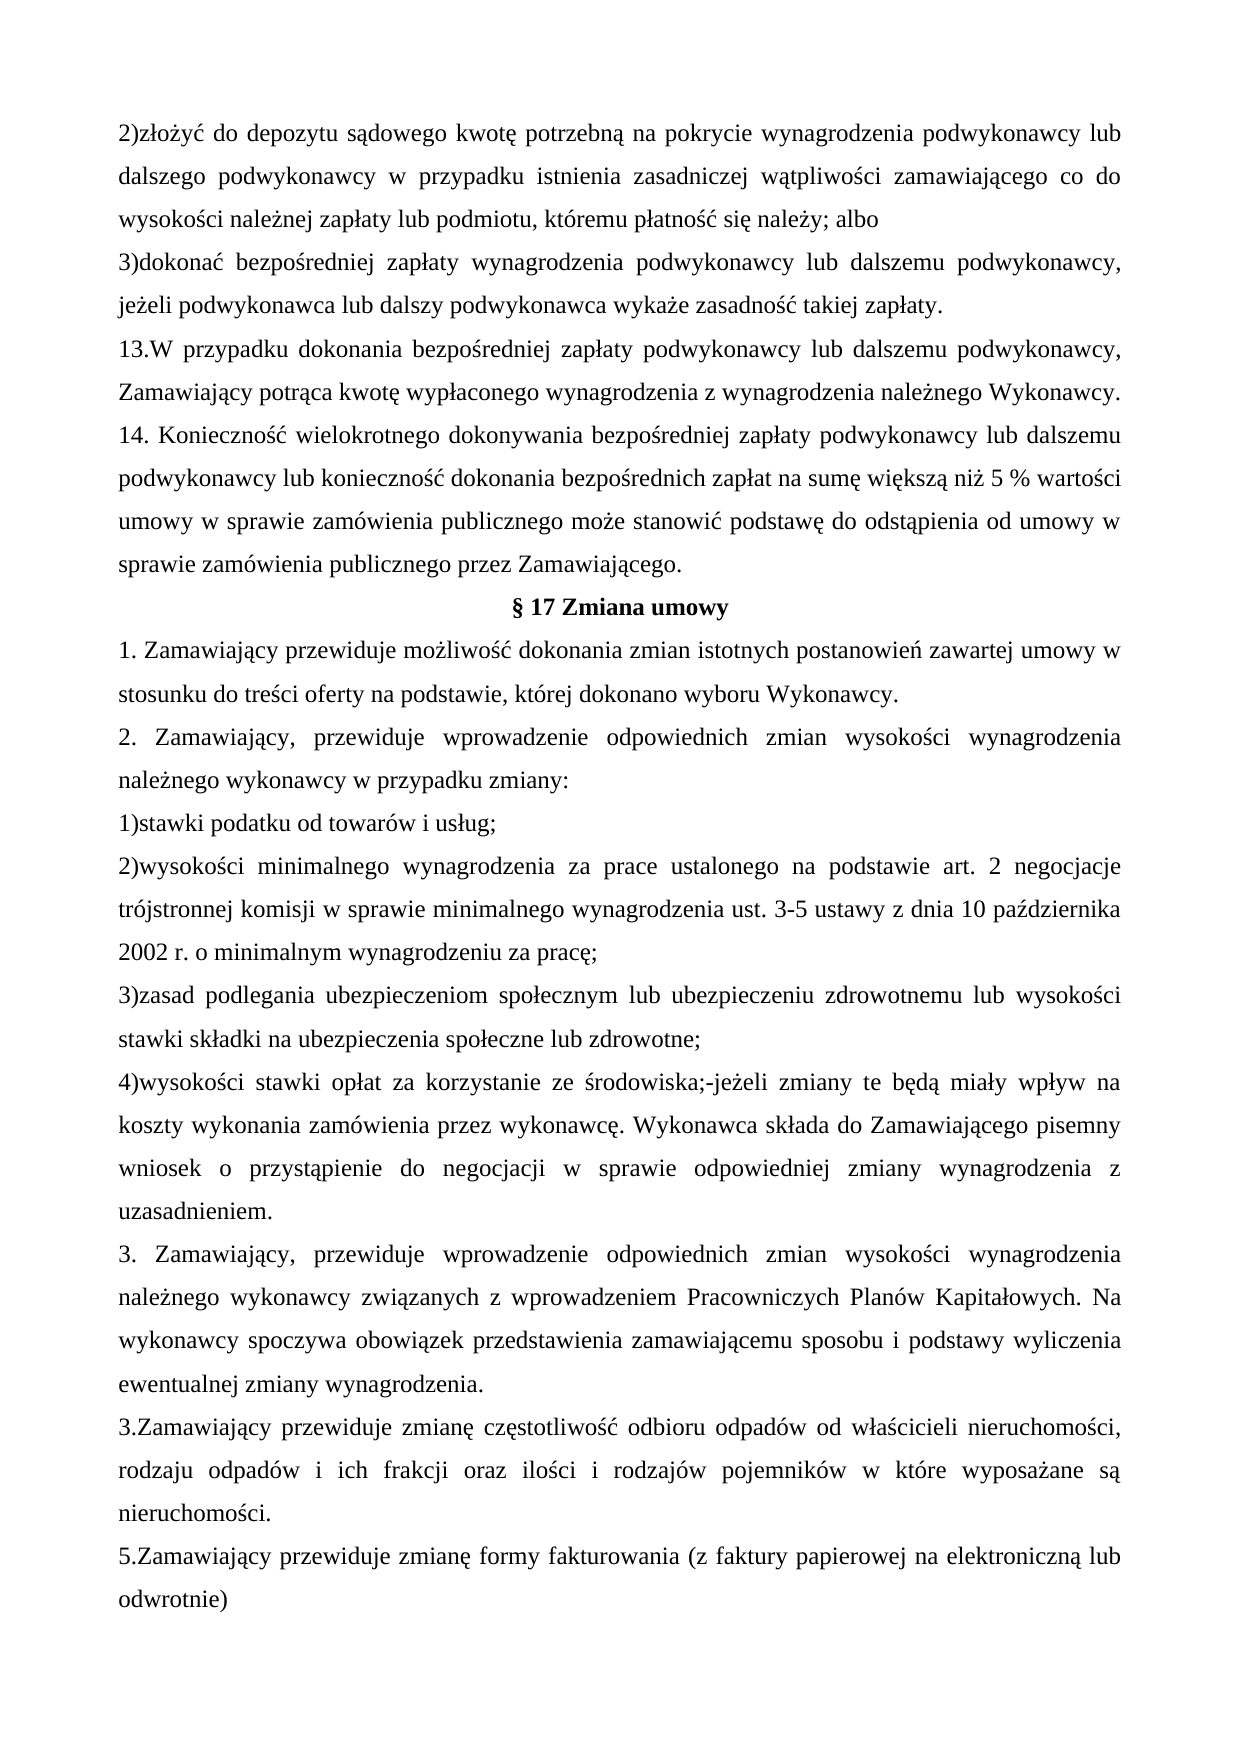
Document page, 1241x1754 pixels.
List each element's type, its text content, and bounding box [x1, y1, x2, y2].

text 14. Konieczność wielokrotnego dokonywania bezpośredniej zapłaty podwykonawcy lub dalszemu podwykonawcy lub konieczność dokonania bezpośrednich zapłat na sumę większą niż 5 % wartości umowy w sprawie zamówienia publicznego może stanowić podstawę do odstąpienia od umowy w sprawie zamówienia publicznego przez Zamawiającego. [118, 420, 1122, 578]
text 13.W przypadku dokonania bezpośredniej zapłaty podwykonawcy lub dalszemu podwykonawcy, Zamawiający potrąca kwotę wypłaconego wynagrodzenia z wynagrodzenia należnego Wykonawcy. [118, 334, 1122, 406]
text 5.Zamawiający przewiduje zmianę formy fakturowania (z faktury papierowej na elektroniczną lub odwrotnie) [118, 1541, 1122, 1613]
text 2)złożyć do depozytu sądowego kwotę potrzebną na pokrycie wynagrodzenia podwykonawcy lub dalszego podwykonawcy w przypadku istnienia zasadniczej wątpliwości zamawiającego co do wysokości należnej zapłaty lub podmiotu, któremu płatność się należy; albo [118, 118, 1122, 233]
text 3.Zamawiający przewiduje zmianę częstotliwość odbioru odpadów od właścicieli nieruchomości, rodzaju odpadów i ich frakcji oraz ilości i rodzajów pojemników w które wyposażane są nieruchomości. [118, 1412, 1122, 1527]
text 4)wysokości stawki opłat za korzystanie ze środowiska;-jeżeli zmiany te będą miały wpływ na koszty wykonania zamówienia przez wykonawcę. Wykonawca składa do Zamawiającego pisemny wniosek o przystąpienie do negocjacji w sprawie odpowiedniej zmiany wynagrodzenia z uzasadnieniem. [118, 1067, 1122, 1225]
text 1)stawki podatku od towarów i usług; [118, 808, 1122, 837]
text 2. Zamawiający, przewiduje wprowadzenie odpowiednich zmian wysokości wynagrodzenia należnego wykonawcy w przypadku zmiany: [118, 722, 1122, 794]
text 3)zasad podlegania ubezpieczeniom społecznym lub ubezpieczeniu zdrowotnemu lub wysokości stawki składki na ubezpieczenia społeczne lub zdrowotne; [118, 981, 1122, 1052]
text § 17 Zmiana umowy [118, 592, 1122, 621]
text 3)dokonać bezpośredniej zapłaty wynagrodzenia podwykonawcy lub dalszemu podwykonawcy, jeżeli podwykonawca lub dalszy podwykonawca wykaże zasadność takiej zapłaty. [118, 247, 1122, 319]
text 3. Zamawiający, przewiduje wprowadzenie odpowiednich zmian wysokości wynagrodzenia należnego wykonawcy związanych z wprowadzeniem Pracowniczych Planów Kapitałowych. Na wykonawcy spoczywa obowiązek przedstawienia zamawiającemu sposobu i podstawy wyliczenia ewentualnej zmiany wynagrodzenia. [118, 1239, 1122, 1397]
text 2)wysokości minimalnego wynagrodzenia za prace ustalonego na podstawie art. 2 negocjacje trójstronnej komisji w sprawie minimalnego wynagrodzenia ust. 3-5 ustawy z dnia 10 października 2002 r. o minimalnym wynagrodzeniu za pracę; [118, 851, 1122, 966]
text 1. Zamawiający przewiduje możliwość dokonania zmian istotnych postanowień zawartej umowy w stosunku do treści oferty na podstawie, której dokonano wyboru Wykonawcy. [118, 636, 1122, 707]
